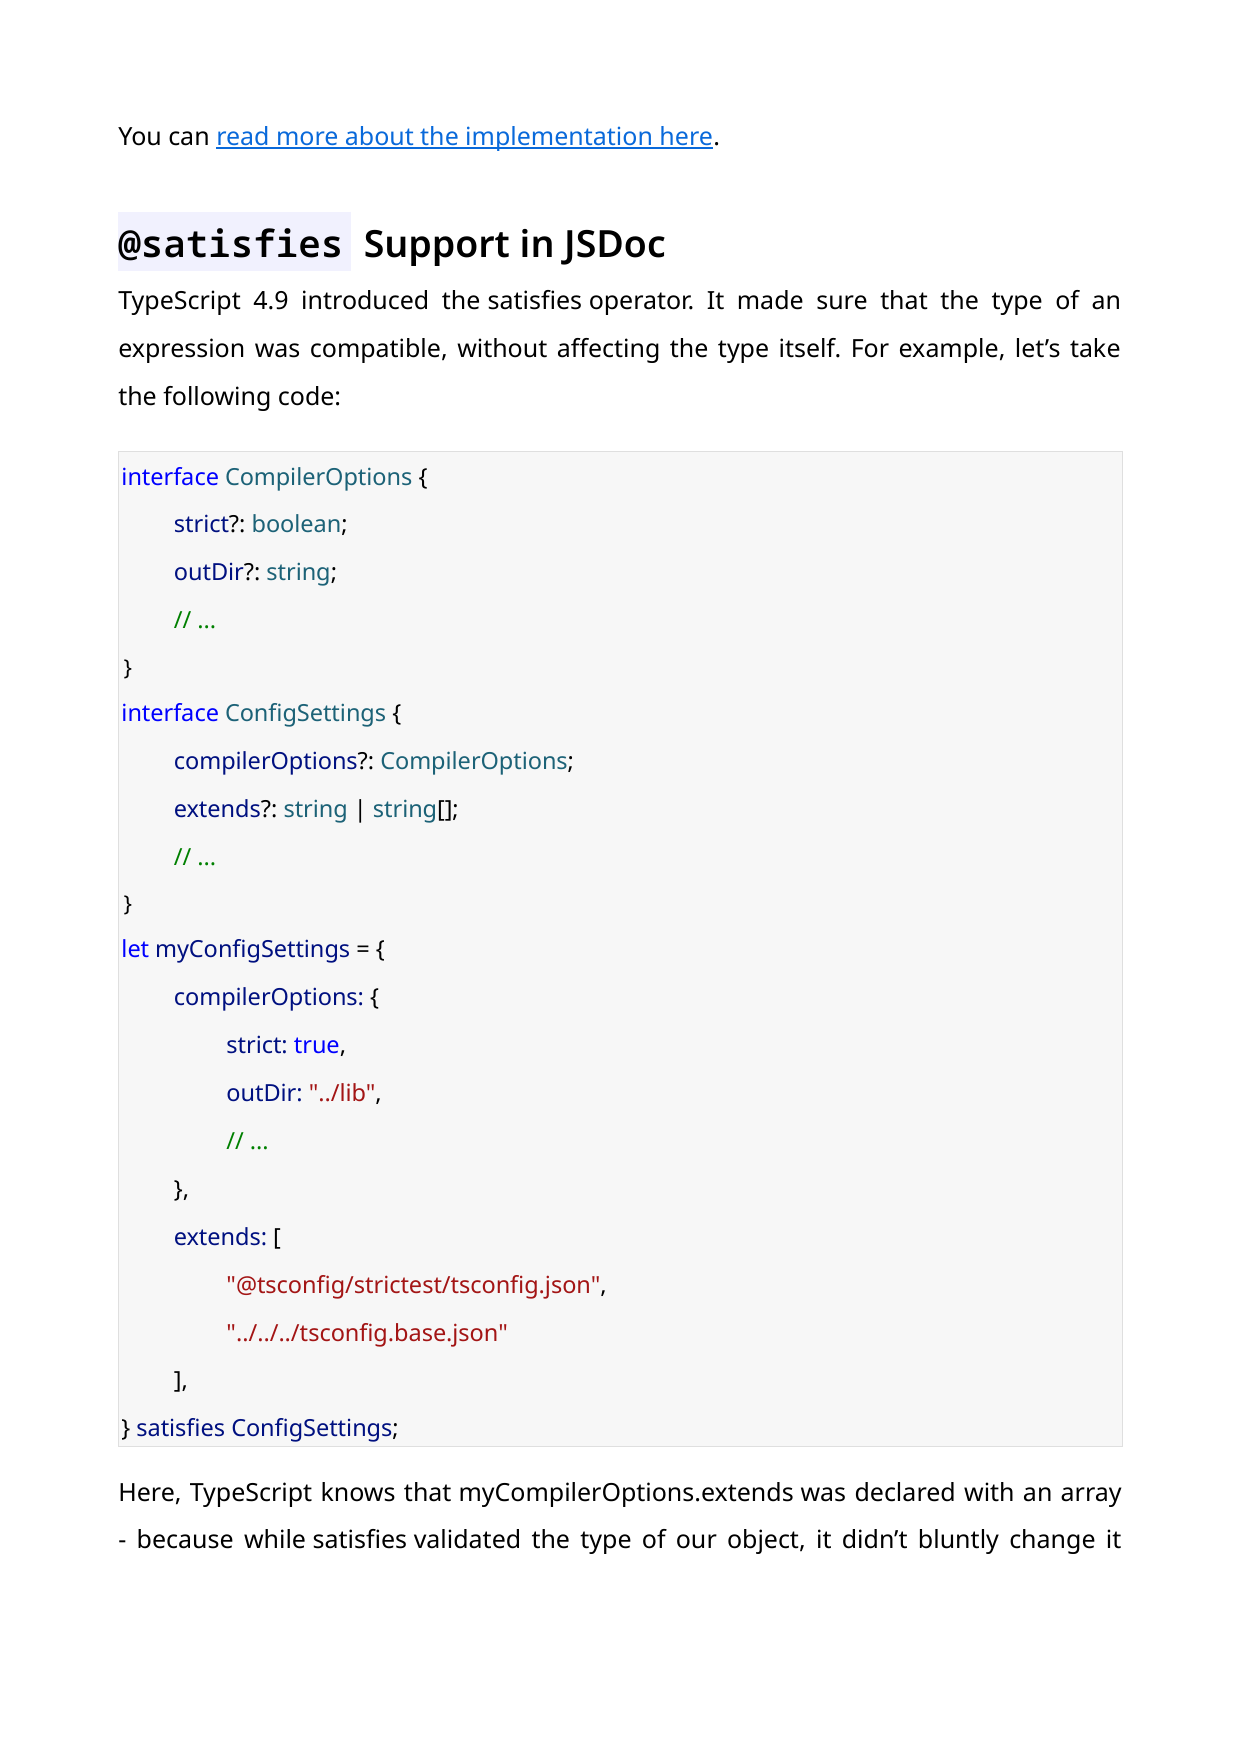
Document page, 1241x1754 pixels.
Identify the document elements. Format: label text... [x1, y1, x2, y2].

text outDir: "../lib", [119, 1067, 1122, 1108]
text "../../../tsconfig.base.json" [119, 1307, 1122, 1348]
text interface CompilerOptions { [119, 452, 1122, 492]
text ], [119, 1355, 1122, 1396]
subtitle @satisfies Support in JSDoc [351, 212, 1122, 271]
text // ... [119, 594, 1122, 636]
text interface ConfigSettings { [119, 687, 1122, 728]
text // ... [119, 831, 1122, 872]
text "@tsconfig/strictest/tsconfig.json", [119, 1259, 1122, 1300]
text TypeScript 4.9 introduced the satisfies operator. It made sure that the type of an expression was compatible, without affecting the type itself. For example, let’s take the following code: [118, 283, 1122, 412]
text Here, TypeScript knows that myCompilerOptions.extends was declared with an array - because while satisfies validated the type of our object, it didn’t bluntly change it [118, 1474, 1122, 1556]
text extends?: string | string[]; [119, 783, 1122, 824]
text } satisfies ConfigSettings; [119, 1403, 1122, 1446]
text compilerOptions?: CompilerOptions; [119, 735, 1122, 776]
text let myConfigSettings = { [119, 923, 1122, 964]
text You can read more about the implementation here. [118, 118, 1122, 152]
text outDir?: string; [119, 547, 1122, 588]
text extends: [ [119, 1211, 1122, 1252]
text strict: true, [119, 1019, 1122, 1060]
text }, [119, 1163, 1122, 1204]
text strict?: boolean; [119, 499, 1122, 540]
text } [119, 642, 1122, 681]
text } [119, 879, 1122, 918]
text compilerOptions: { [119, 971, 1122, 1012]
text // ... [119, 1115, 1122, 1156]
